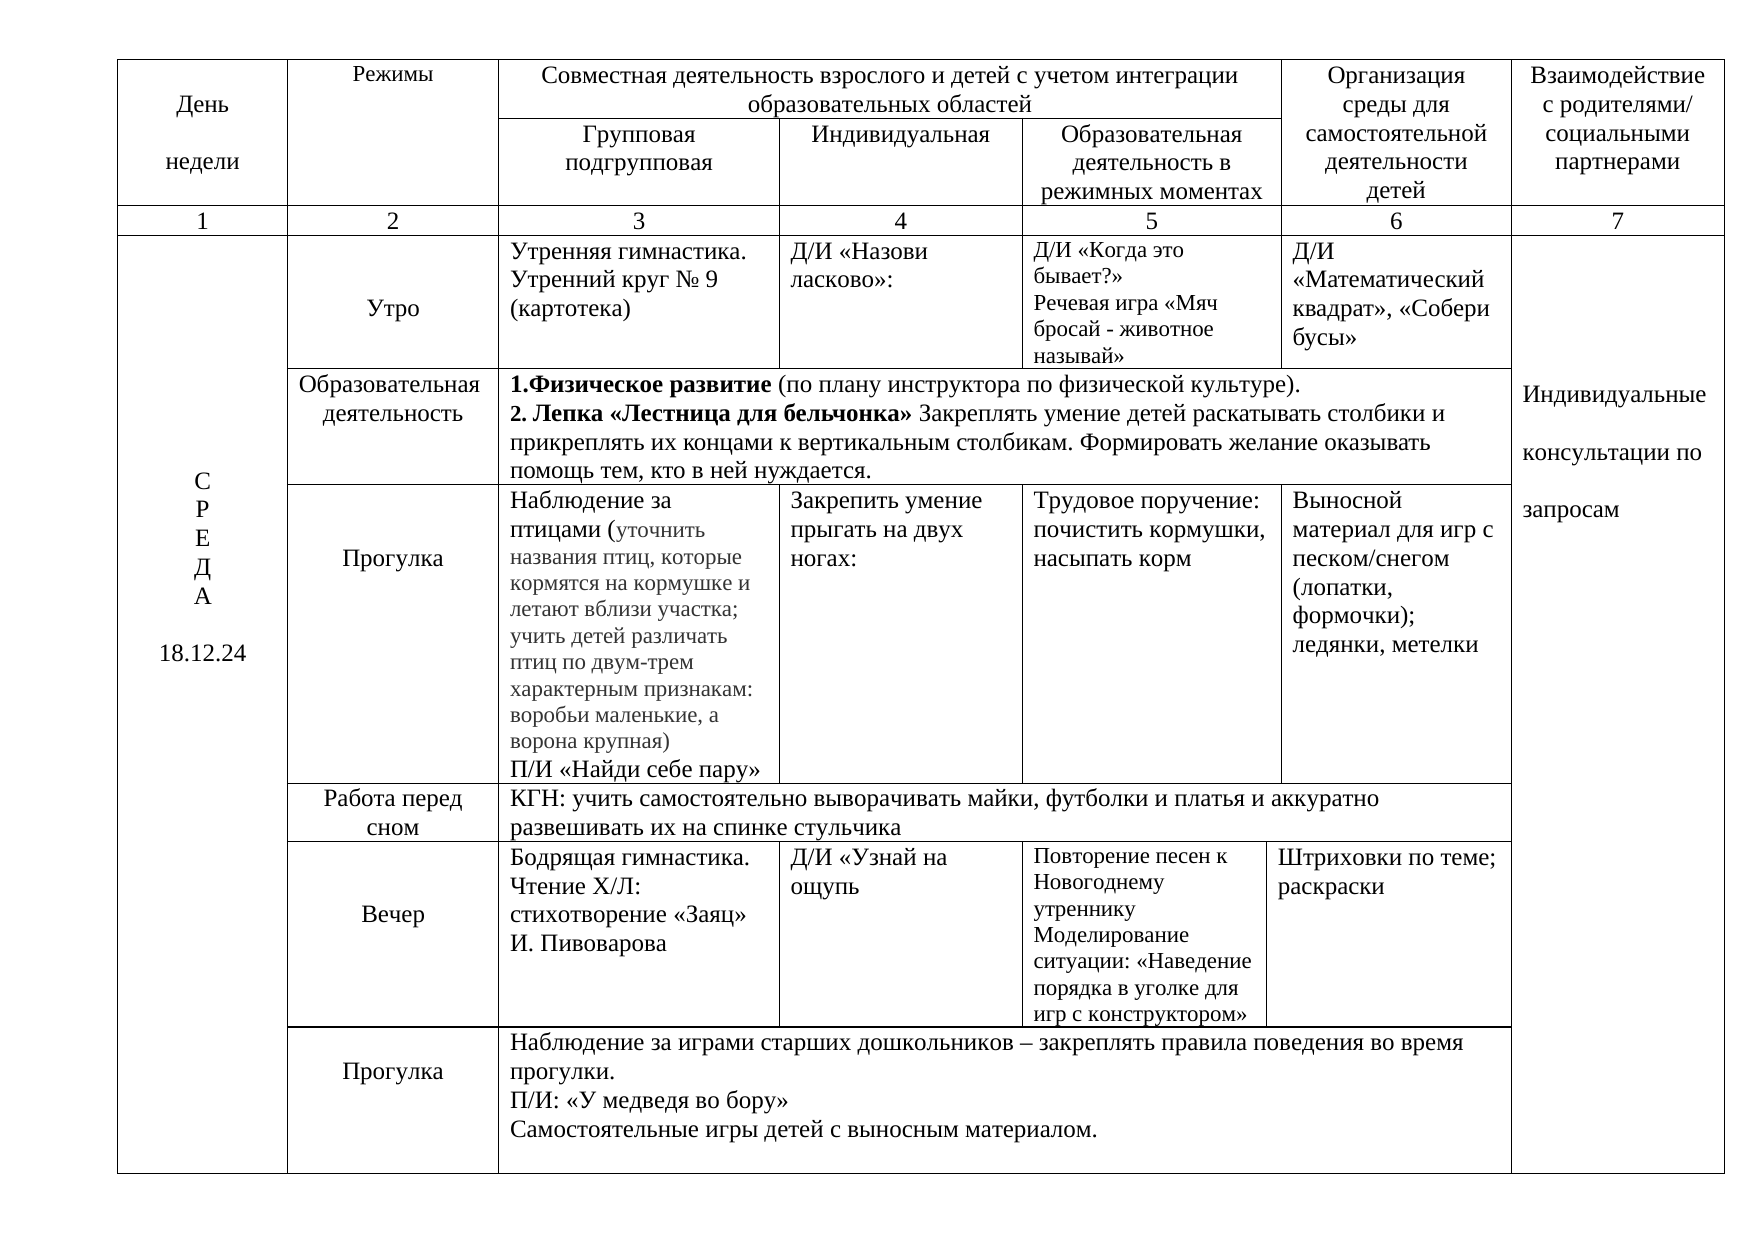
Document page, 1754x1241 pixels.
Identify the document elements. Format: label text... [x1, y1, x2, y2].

table_cell 2 [288, 206, 498, 235]
table_cell 7 [1512, 206, 1724, 235]
table_header Организация среды для самостоятельной деятельности детей [1282, 60, 1511, 205]
table_cell Штриховки по теме; раскраски [1267, 842, 1511, 1026]
table_cell 1.Физическое развитие (по плану инструктора по физической культуре). 2. Лепка «Лестница для бельчонка» Закреплять умение детей раскатывать столбики и прикреплять их концами к вертикальным столбикам. Формировать желание оказывать помощь тем, кто в ней нуждается. [499, 369, 1511, 484]
table_header Взаимодействие с родителями/ социальными партнерами [1512, 60, 1724, 205]
table_cell Прогулка [288, 1028, 498, 1173]
table_cell Индивидуальная [780, 119, 1022, 205]
table_cell Образовательная деятельность [288, 369, 498, 484]
table_cell Бодрящая гимнастика. Чтение Х/Л: стихотворение «Заяц» И. Пивоварова [499, 842, 779, 1026]
table_cell Повторение песен к Новогоднему утреннику Моделирование ситуации: «Наведение порядка в уголке для игр с конструктором» [1023, 842, 1266, 1026]
table_cell Образовательная деятельность в режимных моментах [1023, 119, 1281, 205]
table_cell Д/И «Математический квадрат», «Собери бусы» [1282, 236, 1511, 368]
table_header Совместная деятельность взрослого и детей с учетом интеграции образовательных областей [499, 60, 1281, 118]
table_cell Утро [288, 236, 498, 368]
table_header День недели [118, 60, 287, 205]
table_cell Прогулка [288, 485, 498, 782]
table_cell 1 [118, 206, 287, 235]
table_cell 6 [1282, 206, 1511, 235]
table_cell Индивидуальные консультации по запросам [1512, 236, 1724, 1173]
table_cell КГН: учить самостоятельно выворачивать майки, футболки и платья и аккуратно развешивать их на спинке стульчика [499, 784, 1511, 841]
table_cell Д/И «Узнай на ощупь [780, 842, 1022, 1026]
table_cell 4 [780, 206, 1022, 235]
table_cell Выносной материал для игр с песком/снегом (лопатки, формочки); ледянки, метелки [1282, 485, 1511, 782]
table_cell Д/И «Назови ласково»: [780, 236, 1022, 368]
table_cell Наблюдение за играми старших дошкольников – закреплять правила поведения во время прогулки. П/И: «У медведя во бору» Самостоятельные игры детей с выносным материалом. [499, 1028, 1511, 1173]
table_header Режимы [288, 60, 498, 205]
table_cell 3 [499, 206, 779, 235]
table_cell Вечер [288, 842, 498, 1026]
table_cell Наблюдение за птицами (уточнить названия птиц, которые кормятся на кормушке и летают вблизи участка; учить детей различать птиц по двум-трем характерным признакам: воробьи маленькие, а ворона крупная) П/И «Найди себе пару» [499, 485, 779, 782]
table_cell Трудовое поручение: почистить кормушки, насыпать корм [1023, 485, 1281, 782]
table_cell С Р Е Д А 18.12.24 [118, 236, 287, 1173]
table_cell Утренняя гимнастика. Утренний круг № 9 (картотека) [499, 236, 779, 368]
table_cell Д/И «Когда это бывает?» Речевая игра «Мяч бросай - животное называй» [1023, 236, 1281, 368]
table_cell Закрепить умение прыгать на двух ногах: [780, 485, 1022, 782]
table_cell 5 [1023, 206, 1281, 235]
table_cell Работа перед сном [288, 784, 498, 841]
table_cell Групповая подгрупповая [499, 119, 779, 205]
